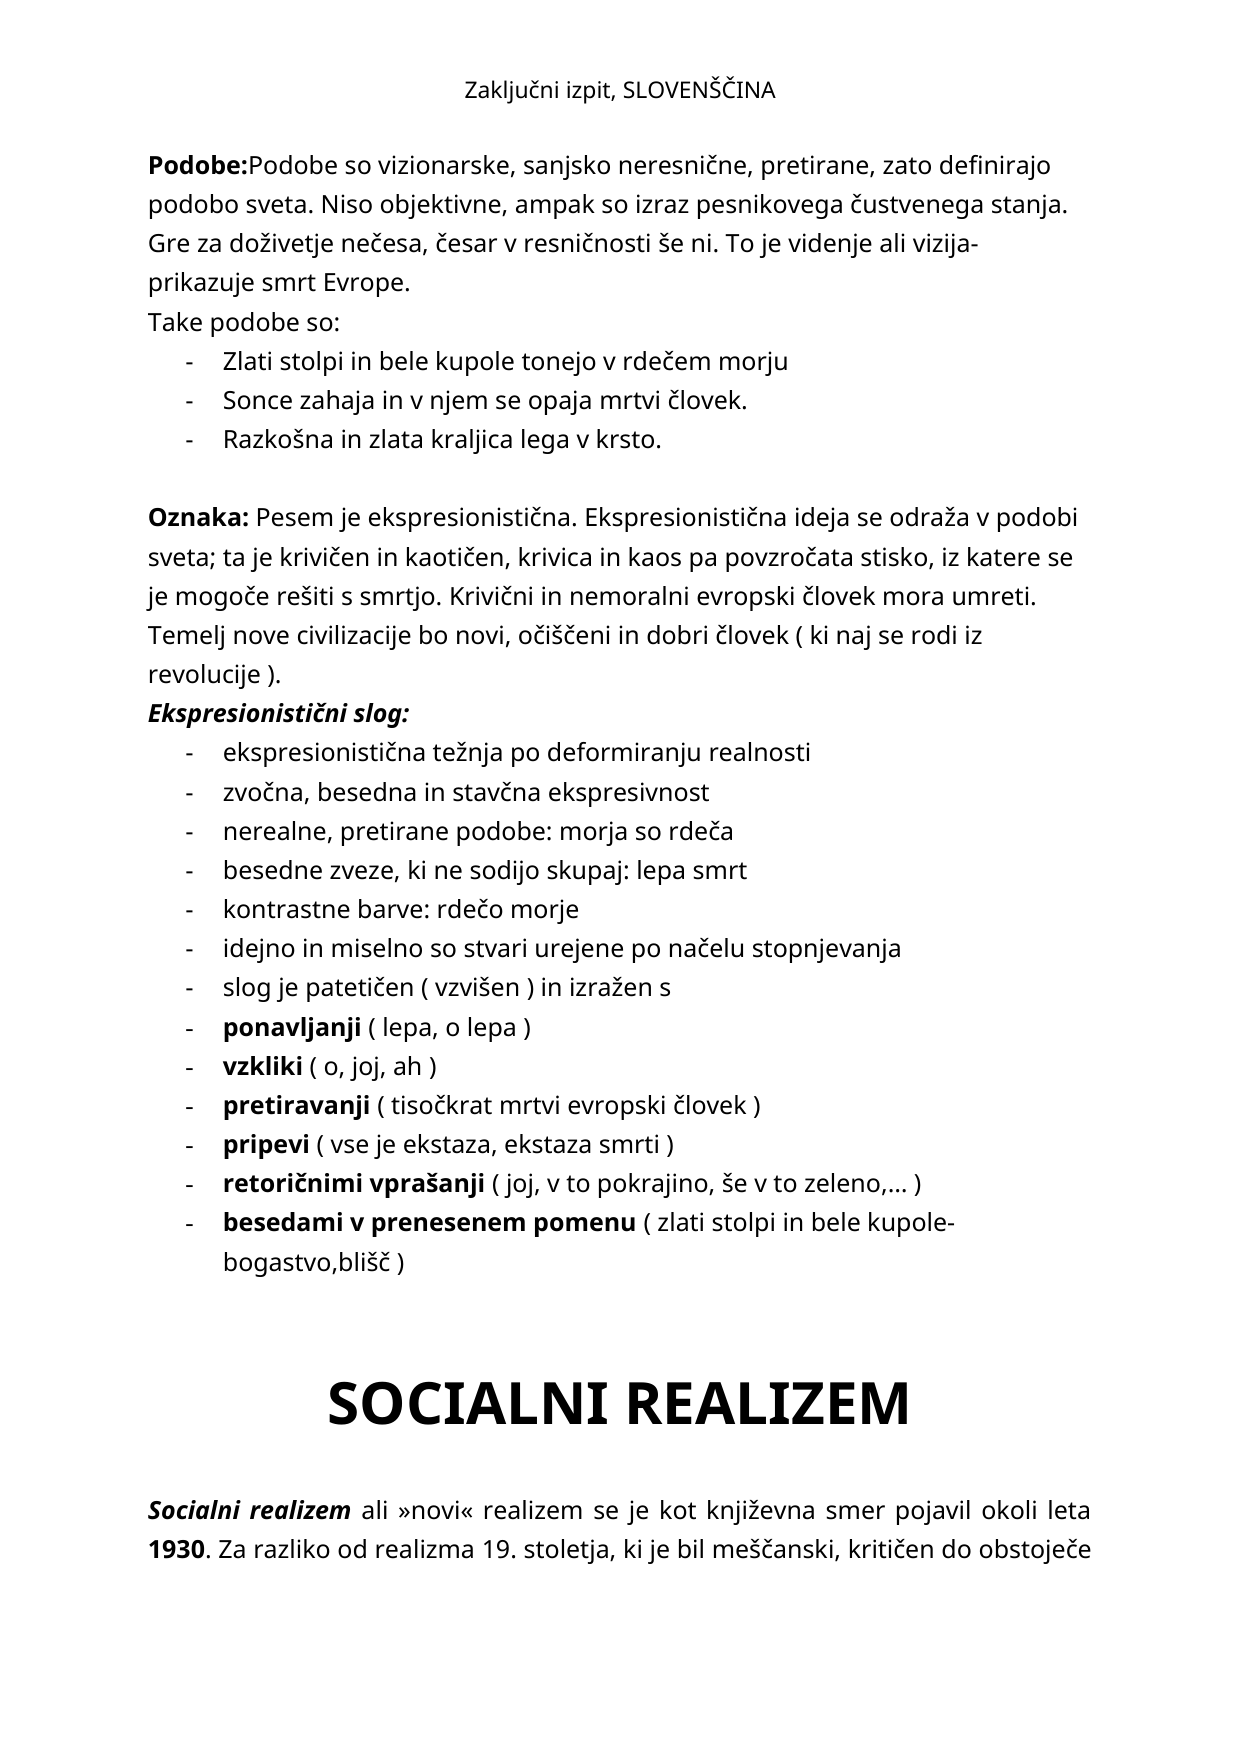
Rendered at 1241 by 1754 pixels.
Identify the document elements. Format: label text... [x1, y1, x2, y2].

text SOCIALNI REALIZEM [148, 1362, 1093, 1441]
list besedne zveze, ki ne sodijo skupaj: lepa smrt [185, 853, 1093, 887]
list ponavljanji ( lepa, o lepa ) [185, 1009, 1093, 1043]
text Take podobe so: [148, 304, 1093, 338]
text Oznaka: Pesem je ekspresionistična. Ekspresionistična ideja se odraža v podobi sveta; ta je krivičen in kaotičen, krivica in kaos pa povzročata stisko, iz katere se je mogoče rešiti s smrtjo. Krivični in nemoralni evropski človek mora umreti. Temelj nove civilizacije bo novi, očiščeni in dobri človek ( ki naj se rodi iz revolucije ). [148, 500, 1093, 691]
list pripevi ( vse je ekstaza, ekstaza smrti ) [185, 1127, 1093, 1161]
list Razkošna in zlata kraljica lega v krsto. [185, 422, 1093, 456]
list slog je patetičen ( vzvišen ) in izražen s [185, 970, 1093, 1004]
text Podobe:Podobe so vizionarske, sanjsko neresnične, pretirane, zato definirajo podobo sveta. Niso objektivne, ampak so izraz pesnikovega čustvenega stanja. Gre za doživetje nečesa, česar v resničnosti še ni. To je videnje ali vizija- prikazuje smrt Evrope. [148, 148, 1093, 299]
list retoričnimi vprašanji ( joj, v to pokrajino, še v to zeleno,… ) [185, 1166, 1093, 1200]
list besedami v prenesenem pomenu ( zlati stolpi in bele kupole-bogastvo,blišč ) [185, 1205, 1093, 1278]
list Sonce zahaja in v njem se opaja mrtvi človek. [185, 383, 1093, 417]
list zvočna, besedna in stavčna ekspresivnost [185, 774, 1093, 808]
list kontrastne barve: rdečo morje [185, 892, 1093, 926]
list idejno in miselno so stvari urejene po načelu stopnjevanja [185, 931, 1093, 965]
list ekspresionistična težnja po deformiranju realnosti [185, 735, 1093, 769]
text Socialni realizem ali »novi« realizem se je kot književna smer pojavil okoli leta 1930. Za razliko od realizma 19. stoletja, ki je bil meščanski, kritičen do obstoječe [148, 1492, 1093, 1566]
text Ekspresionistični slog: [148, 696, 1093, 730]
list pretiravanji ( tisočkrat mrtvi evropski človek ) [185, 1088, 1093, 1122]
list Zlati stolpi in bele kupole tonejo v rdečem morju [185, 343, 1093, 377]
list vzkliki ( o, joj, ah ) [185, 1048, 1093, 1082]
list nerealne, pretirane podobe: morja so rdeča [185, 813, 1093, 847]
